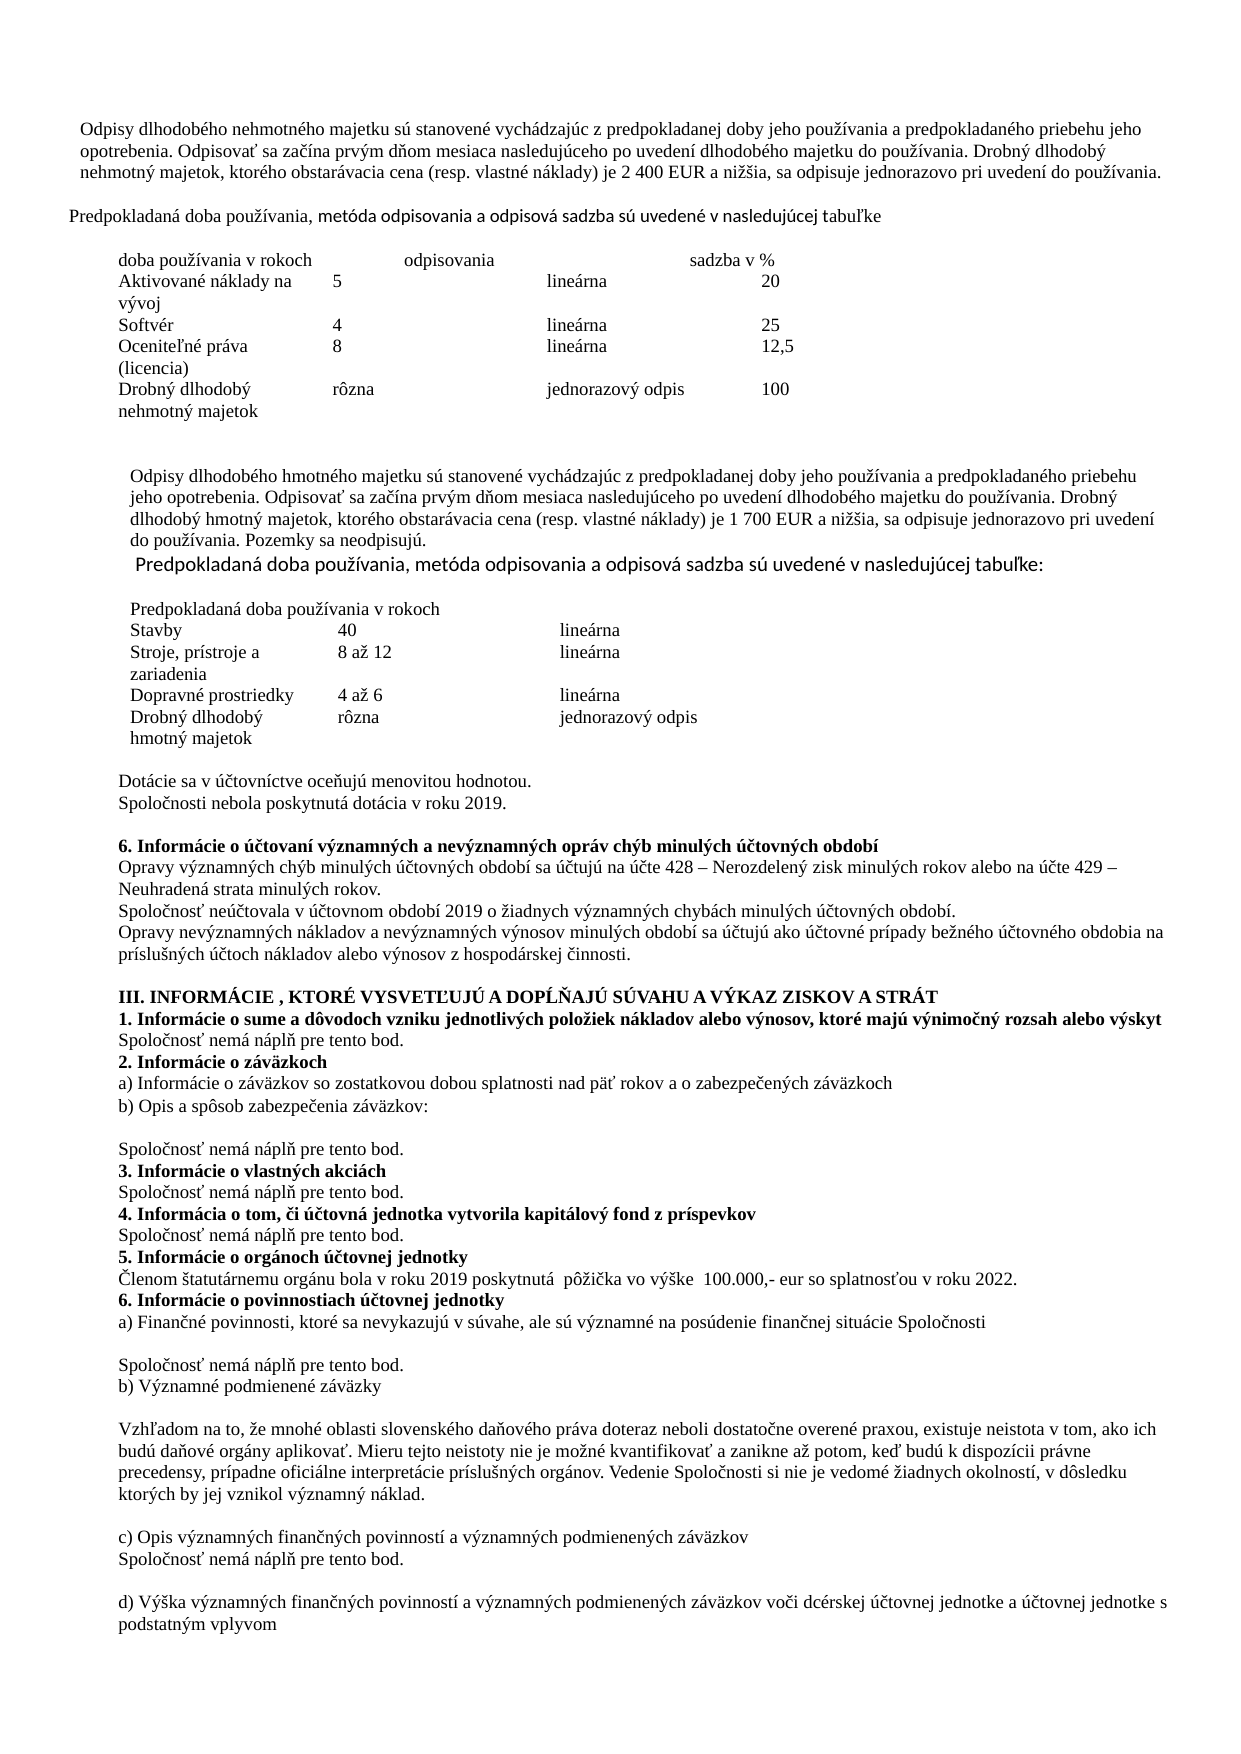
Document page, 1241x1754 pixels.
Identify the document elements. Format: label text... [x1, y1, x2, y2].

table_cell 12,5 [750, 335, 964, 378]
table_cell 40 [326, 619, 548, 641]
table_cell lineárna [535, 314, 750, 335]
table_cell 8 [321, 335, 535, 378]
list d) Výška významných finančných povinností a významných podmienených záväzkov voči dcérskej účtovnej jednotke a účtovnej jednotke s podstatným vplyvom [118, 1591, 1182, 1634]
table_header Odpisy dlhodobého hmotného majetku sú stanovené vychádzajúc z predpokladanej doby jeho používania a predpokladaného priebehu jeho opotrebenia. Odpisovať sa začína prvým dňom mesiaca nasledujúceho po uvedení dlhodobého majetku do používania. Drobný dlhodobý hmotný majetok, ktorého obstarávacia cena (resp. vlastné náklady) je 1 700 EUR a nižšia, sa odpisuje jednorazovo pri uvedení do používania. Pozemky sa neodpisujú. Predpokladaná doba používania, metóda odpisovania a odpisová sadzba sú uvedené v nasledujúcej tabuľke: [119, 465, 1184, 598]
list a) Finančné povinnosti, ktoré sa nevykazujú v súvahe, ale sú významné na posúdenie finančnej situácie Spoločnosti [118, 1311, 1182, 1332]
table_cell lineárna [548, 619, 1184, 641]
text Spoločnosť nemá náplň pre tento bod. [118, 1548, 1182, 1569]
text Opravy významných chýb minulých účtovných období sa účtujú na účte 428 – Nerozdelený zisk minulých rokov alebo na účte 429 – Neuhradená strata minulých rokov. [118, 856, 1182, 899]
text Dotácie sa v účtovníctve oceňujú menovitou hodnotou. [118, 770, 1182, 792]
table_cell lineárna [535, 335, 750, 378]
table_cell lineárna [548, 684, 1184, 706]
table_header lineárna [535, 270, 750, 313]
table_cell Dopravné prostriedky [119, 684, 326, 706]
text 2. Informácie o záväzkoch [118, 1051, 1182, 1072]
list b) Významné podmienené záväzky [118, 1375, 1182, 1397]
text Spoločnosť nemá náplň pre tento bod. [118, 1029, 1182, 1051]
text 6. Informácie o účtovaní významných a nevýznamných opráv chýb minulých účtovných období [118, 835, 1182, 856]
table_cell 4 [321, 314, 535, 335]
table_header 20 [750, 270, 964, 313]
text Spoločnosť nemá náplň pre tento bod. [118, 1224, 1182, 1246]
table_cell rôzna [326, 706, 548, 749]
table_cell Stroje, prístroje a zariadenia [119, 641, 326, 684]
table_cell 4 až 6 [326, 684, 548, 706]
table_cell 100 [750, 378, 964, 421]
text 1. Informácie o sume a dôvodoch vzniku jednotlivých položiek nákladov alebo výnosov, ktoré majú výnimočný rozsah alebo výskyt [118, 1007, 1182, 1029]
table_cell Oceniteľné práva (licencia) [107, 335, 321, 378]
text Členom štatutárnemu orgánu bola v roku 2019 poskytnutá pôžička vo výške 100.000,- eur so splatnosťou v roku 2022. [118, 1267, 1182, 1289]
table_cell 25 [750, 314, 964, 335]
text 5. Informácie o orgánoch účtovnej jednotky [118, 1246, 1182, 1267]
text 3. Informácie o vlastných akciách [118, 1159, 1182, 1181]
text Opravy nevýznamných nákladov a nevýznamných výnosov minulých období sa účtujú ako účtovné prípady bežného účtovného obdobia na príslušných účtoch nákladov alebo výnosov z hospodárskej činnosti. [118, 921, 1182, 964]
text Spoločnosť neúčtovala v účtovnom období 2019 o žiadnych významných chybách minulých účtovných období. [118, 899, 1182, 921]
table_cell lineárna [548, 641, 1184, 684]
table_cell Predpokladaná doba používania v rokoch [119, 598, 1184, 619]
table_header sadzba v % [678, 249, 964, 270]
text Spoločnosť nemá náplň pre tento bod. [118, 1354, 1182, 1375]
table_cell rôzna [321, 378, 535, 421]
list c) Opis významných finančných povinností a významných podmienených záväzkov [118, 1526, 1182, 1548]
table_header Ročná odpisová [1176, 118, 1184, 227]
text Vzhľadom na to, že mnohé oblasti slovenského daňového práva doteraz neboli dostatočne overené praxou, existuje neistota v tom, ako ich budú daňové orgány aplikovať. Mieru tejto neistoty nie je možné kvantifikovať a zanikne až potom, keď budú k dispozícii právne precedensy, prípadne oficiálne interpretácie príslušných orgánov. Vedenie Spoločnosti si nie je vedomé žiadnych okolností, v dôsledku ktorých by jej vznikol významný náklad. [118, 1418, 1182, 1504]
table_header odpisovania [393, 249, 678, 270]
table_header doba používania v rokoch [107, 249, 393, 270]
table_header 5 [321, 270, 535, 313]
table_cell Drobný dlhodobý nehmotný majetok [107, 378, 321, 421]
text III. INFORMÁCIE , KTORÉ VYSVETĽUJÚ A DOPĹŇAJÚ SÚVAHU A VÝKAZ ZISKOV A STRÁT [118, 986, 1182, 1007]
table_cell 8 až 12 [326, 641, 548, 684]
table_header Aktivované náklady na vývoj [107, 270, 321, 313]
table_cell Drobný dlhodobý hmotný majetok [119, 706, 326, 749]
list a) Informácie o záväzkov so zostatkovou dobou splatnosti nad päť rokov a o zabezpečených záväzkoch [118, 1072, 1182, 1094]
list b) Opis a spôsob zabezpečenia záväzkov: [118, 1095, 1182, 1116]
table_cell jednorazový odpis [548, 706, 1184, 749]
table_cell Softvér [107, 314, 321, 335]
text 6. Informácie o povinnostiach účtovnej jednotky [118, 1289, 1182, 1311]
text 4. Informácia o tom, či účtovná jednotka vytvorila kapitálový fond z príspevkov [118, 1203, 1182, 1224]
table_header Odpisy dlhodobého nehmotného majetku sú stanovené vychádzajúc z predpokladanej doby jeho používania a predpokladaného priebehu jeho opotrebenia. Odpisovať sa začína prvým dňom mesiaca nasledujúceho po uvedení dlhodobého majetku do používania. Drobný dlhodobý nehmotný majetok, ktorého obstarávacia cena (resp. vlastné náklady) je 2 400 EUR a nižšia, sa odpisuje jednorazovo pri uvedení do používania. Predpokladaná doba používania, metóda odpisovania a odpisová sadzba sú uvedené v nasledujúcej tabuľke [69, 118, 1176, 227]
table_cell jednorazový odpis [535, 378, 750, 421]
text Spoločnosť nemá náplň pre tento bod. [118, 1181, 1182, 1203]
text Spoločnosti nebola poskytnutá dotácia v roku 2019. [118, 792, 1182, 813]
table_cell Stavby [119, 619, 326, 641]
text Spoločnosť nemá náplň pre tento bod. [118, 1138, 1182, 1159]
